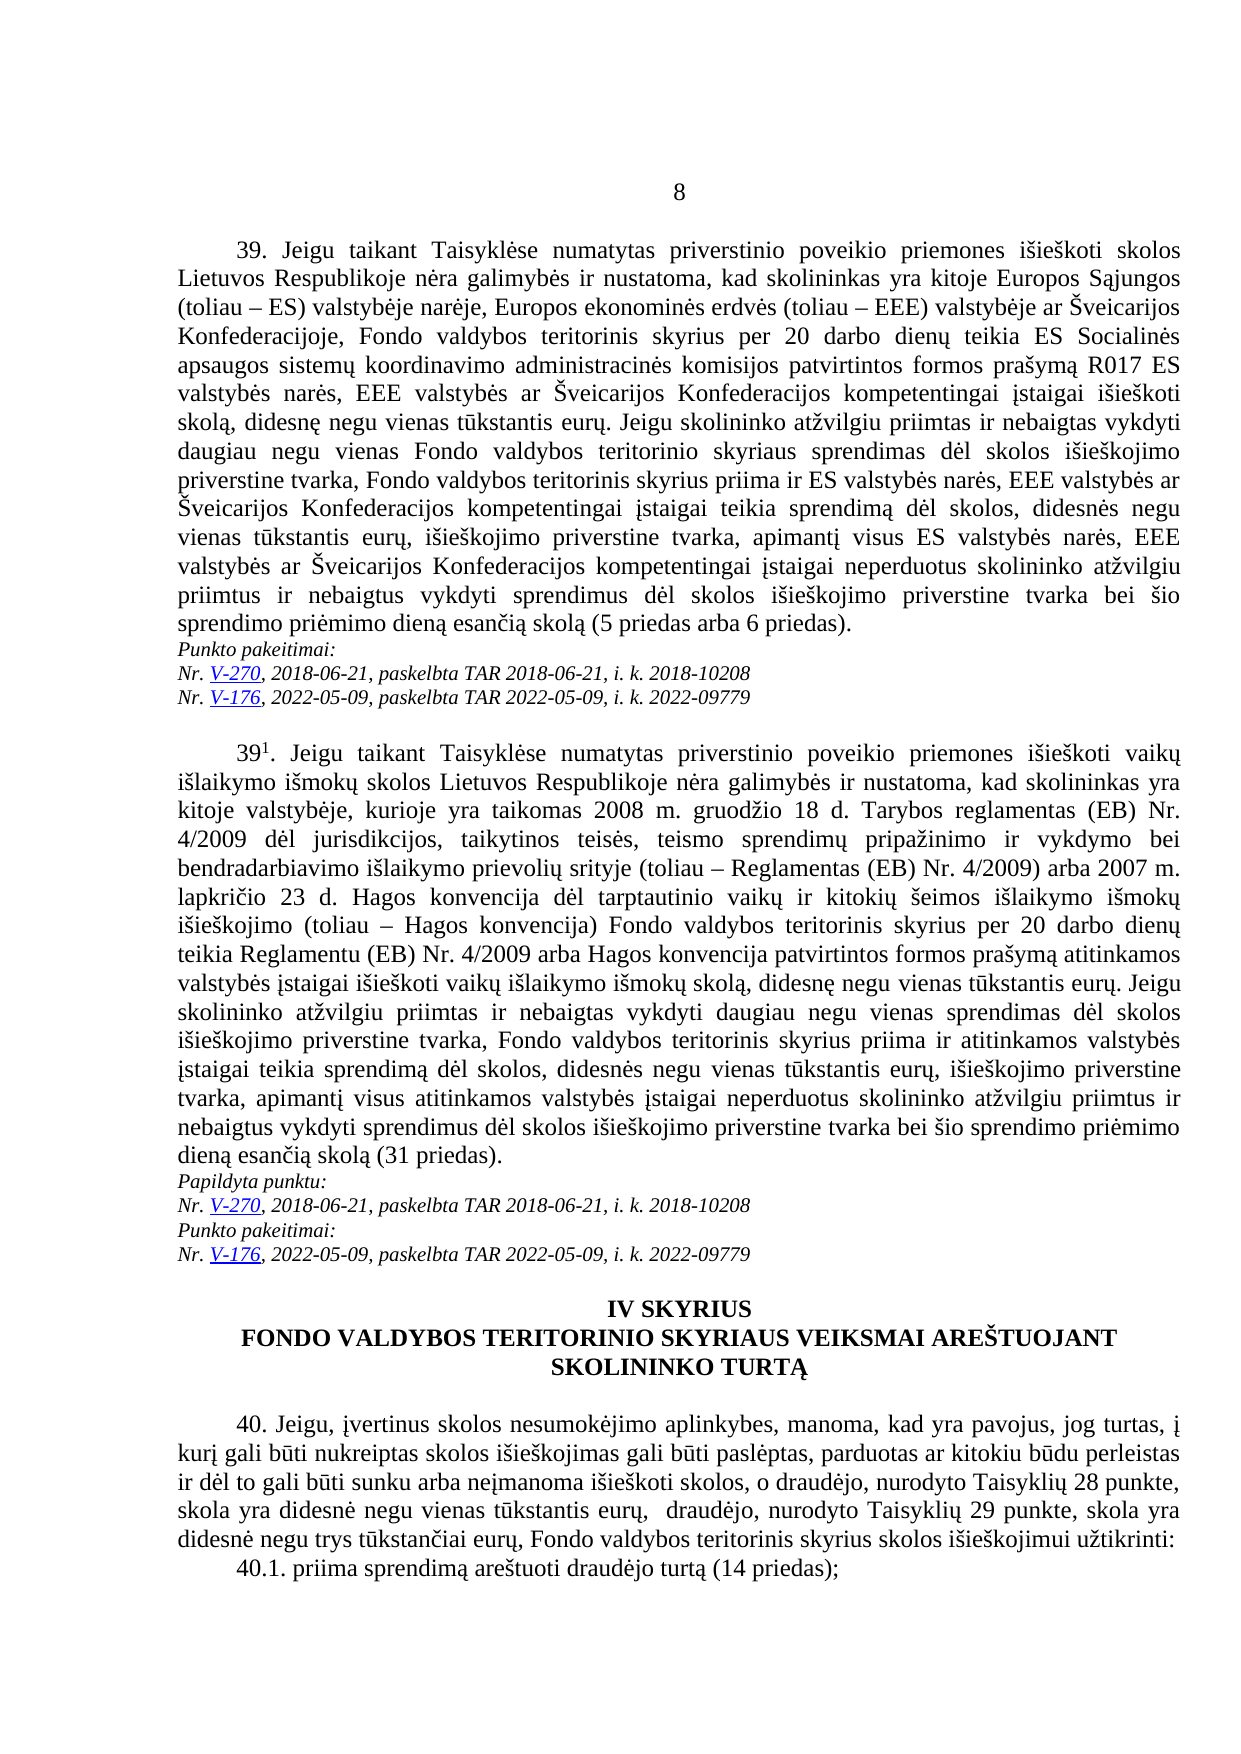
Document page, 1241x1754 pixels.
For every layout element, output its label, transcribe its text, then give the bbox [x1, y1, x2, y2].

text Papildyta punktu: [177, 1169, 1181, 1193]
text Nr. V-176, 2022-05-09, paskelbta TAR 2022-05-09, i. k. 2022-09779 [177, 685, 1181, 709]
text Nr. V-176, 2022-05-09, paskelbta TAR 2022-05-09, i. k. 2022-09779 [177, 1242, 1181, 1266]
text 39. Jeigu taikant Taisyklėse numatytas priverstinio poveikio priemones išieškoti skolos Lietuvos Respublikoje nėra galimybės ir nustatoma, kad skolininkas yra kitoje Europos Sąjungos (toliau – ES) valstybėje narėje, Europos ekonominės erdvės (toliau – EEE) valstybėje ar Šveicarijos Konfederacijoje, Fondo valdybos teritorinis skyrius per 20 darbo dienų teikia ES Socialinės apsaugos sistemų koordinavimo administracinės komisijos patvirtintos formos prašymą R017 ES valstybės narės, EEE valstybės ar Šveicarijos Konfederacijos kompetentingai įstaigai išieškoti skolą, didesnę negu vienas tūkstantis eurų. Jeigu skolininko atžvilgiu priimtas ir nebaigtas vykdyti daugiau negu vienas Fondo valdybos teritorinio skyriaus sprendimas dėl skolos išieškojimo priverstine tvarka, Fondo valdybos teritorinis skyrius priima ir ES valstybės narės, EEE valstybės ar Šveicarijos Konfederacijos kompetentingai įstaigai teikia sprendimą dėl skolos, didesnės negu vienas tūkstantis eurų, išieškojimo priverstine tvarka, apimantį visus ES valstybės narės, EEE valstybės ar Šveicarijos Konfederacijos kompetentingai įstaigai neperduotus skolininko atžvilgiu priimtus ir nebaigtus vykdyti sprendimus dėl skolos išieškojimo priverstine tvarka bei šio sprendimo priėmimo dieną esančią skolą (5 priedas arba 6 priedas). [177, 235, 1181, 637]
text 40.1. priima sprendimą areštuoti draudėjo turtą (14 priedas); [177, 1553, 1181, 1582]
text Nr. V-270, 2018-06-21, paskelbta TAR 2018-06-21, i. k. 2018-10208 [177, 1193, 1181, 1217]
text Punkto pakeitimai: [177, 637, 1181, 661]
text IV SKYRIUS [177, 1294, 1181, 1323]
text 40. Jeigu, įvertinus skolos nesumokėjimo aplinkybes, manoma, kad yra pavojus, jog turtas, į kurį gali būti nukreiptas skolos išieškojimas gali būti paslėptas, parduotas ar kitokiu būdu perleistas ir dėl to gali būti sunku arba neįmanoma išieškoti skolos, o draudėjo, nurodyto Taisyklių 28 punkte, skola yra didesnė negu vienas tūkstantis eurų, draudėjo, nurodyto Taisyklių 29 punkte, skola yra didesnė negu trys tūkstančiai eurų, Fondo valdybos teritorinis skyrius skolos išieškojimui užtikrinti: [177, 1409, 1181, 1553]
text Nr. V-270, 2018-06-21, paskelbta TAR 2018-06-21, i. k. 2018-10208 [177, 661, 1181, 685]
text FONDO VALDYBOS TERITORINIO SKYRIAUS VEIKSMAI AREŠTUOJANT SKOLININKO TURTĄ [177, 1323, 1181, 1381]
text Punkto pakeitimai: [177, 1217, 1181, 1242]
text 391. Jeigu taikant Taisyklėse numatytas priverstinio poveikio priemones išieškoti vaikų išlaikymo išmokų skolos Lietuvos Respublikoje nėra galimybės ir nustatoma, kad skolininkas yra kitoje valstybėje, kurioje yra taikomas 2008 m. gruodžio 18 d. Tarybos reglamentas (EB) Nr. 4/2009 dėl jurisdikcijos, taikytinos teisės, teismo sprendimų pripažinimo ir vykdymo bei bendradarbiavimo išlaikymo prievolių srityje (toliau – Reglamentas (EB) Nr. 4/2009) arba 2007 m. lapkričio 23 d. Hagos konvencija dėl tarptautinio vaikų ir kitokių šeimos išlaikymo išmokų išieškojimo (toliau – Hagos konvencija) Fondo valdybos teritorinis skyrius per 20 darbo dienų teikia Reglamentu (EB) Nr. 4/2009 arba Hagos konvencija patvirtintos formos prašymą atitinkamos valstybės įstaigai išieškoti vaikų išlaikymo išmokų skolą, didesnę negu vienas tūkstantis eurų. Jeigu skolininko atžvilgiu priimtas ir nebaigtas vykdyti daugiau negu vienas sprendimas dėl skolos išieškojimo priverstine tvarka, Fondo valdybos teritorinis skyrius priima ir atitinkamos valstybės įstaigai teikia sprendimą dėl skolos, didesnės negu vienas tūkstantis eurų, išieškojimo priverstine tvarka, apimantį visus atitinkamos valstybės įstaigai neperduotus skolininko atžvilgiu priimtus ir nebaigtus vykdyti sprendimus dėl skolos išieškojimo priverstine tvarka bei šio sprendimo priėmimo dieną esančią skolą (31 priedas). [177, 738, 1181, 1169]
